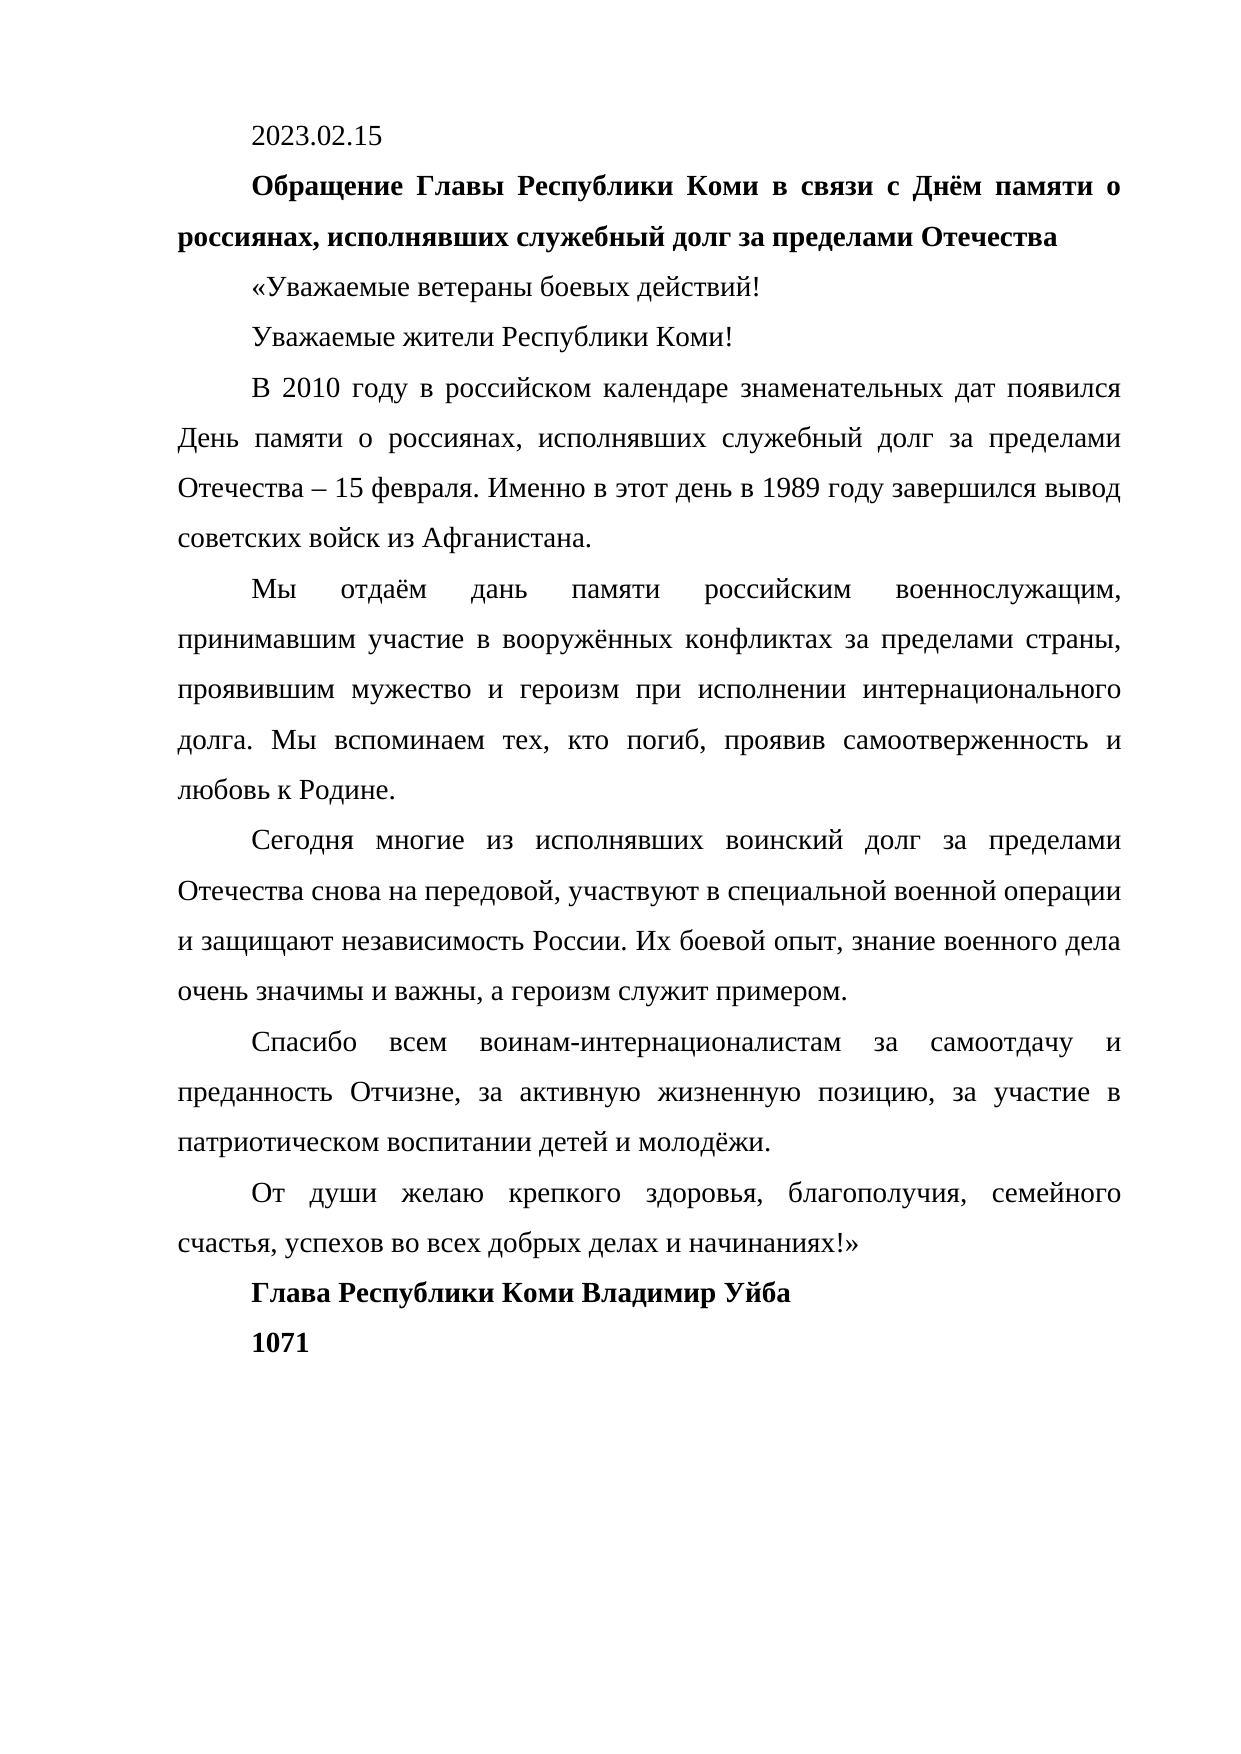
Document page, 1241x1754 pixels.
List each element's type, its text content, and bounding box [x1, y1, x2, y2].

text В 2010 году в российском календаре знаменательных дат появился День памяти о россиянах, исполнявших служебный долг за пределами Отечества – 15 февраля. Именно в этот день в 1989 году завершился вывод советских войск из Афганистана. [177, 370, 1122, 554]
text Глава Республики Коми Владимир Уйба [177, 1275, 1122, 1309]
text Уважаемые жители Республики Коми! [177, 319, 1122, 353]
text 1071 [177, 1326, 1122, 1359]
text Мы отдаём дань памяти российским военнослужащим, принимавшим участие в вооружённых конфликтах за пределами страны, проявившим мужество и героизм при исполнении интернационального долга. Мы вспоминаем тех, кто погиб, проявив самоотверженность и любовь к Родине. [177, 571, 1122, 806]
text «Уважаемые ветераны боевых действий! [177, 269, 1122, 303]
text От души желаю крепкого здоровья, благополучия, семейного счастья, успехов во всех добрых делах и начинаниях!» [177, 1175, 1122, 1258]
text Сегодня многие из исполнявших воинский долг за пределами Отечества снова на передовой, участвуют в специальной военной операции и защищают независимость России. Их боевой опыт, знание военного дела очень значимы и важны, а героизм служит примером. [177, 822, 1122, 1007]
subtitle Обращение Главы Республики Коми в связи с Днём памяти о россиянах, исполнявших служебный долг за пределами Отечества [177, 168, 1122, 252]
text Спасибо всем воинам-интернационалистам за самоотдачу и преданность Отчизне, за активную жизненную позицию, за участие в патриотическом воспитании детей и молодёжи. [177, 1024, 1122, 1158]
subtitle 2023.02.15 [177, 118, 1122, 152]
